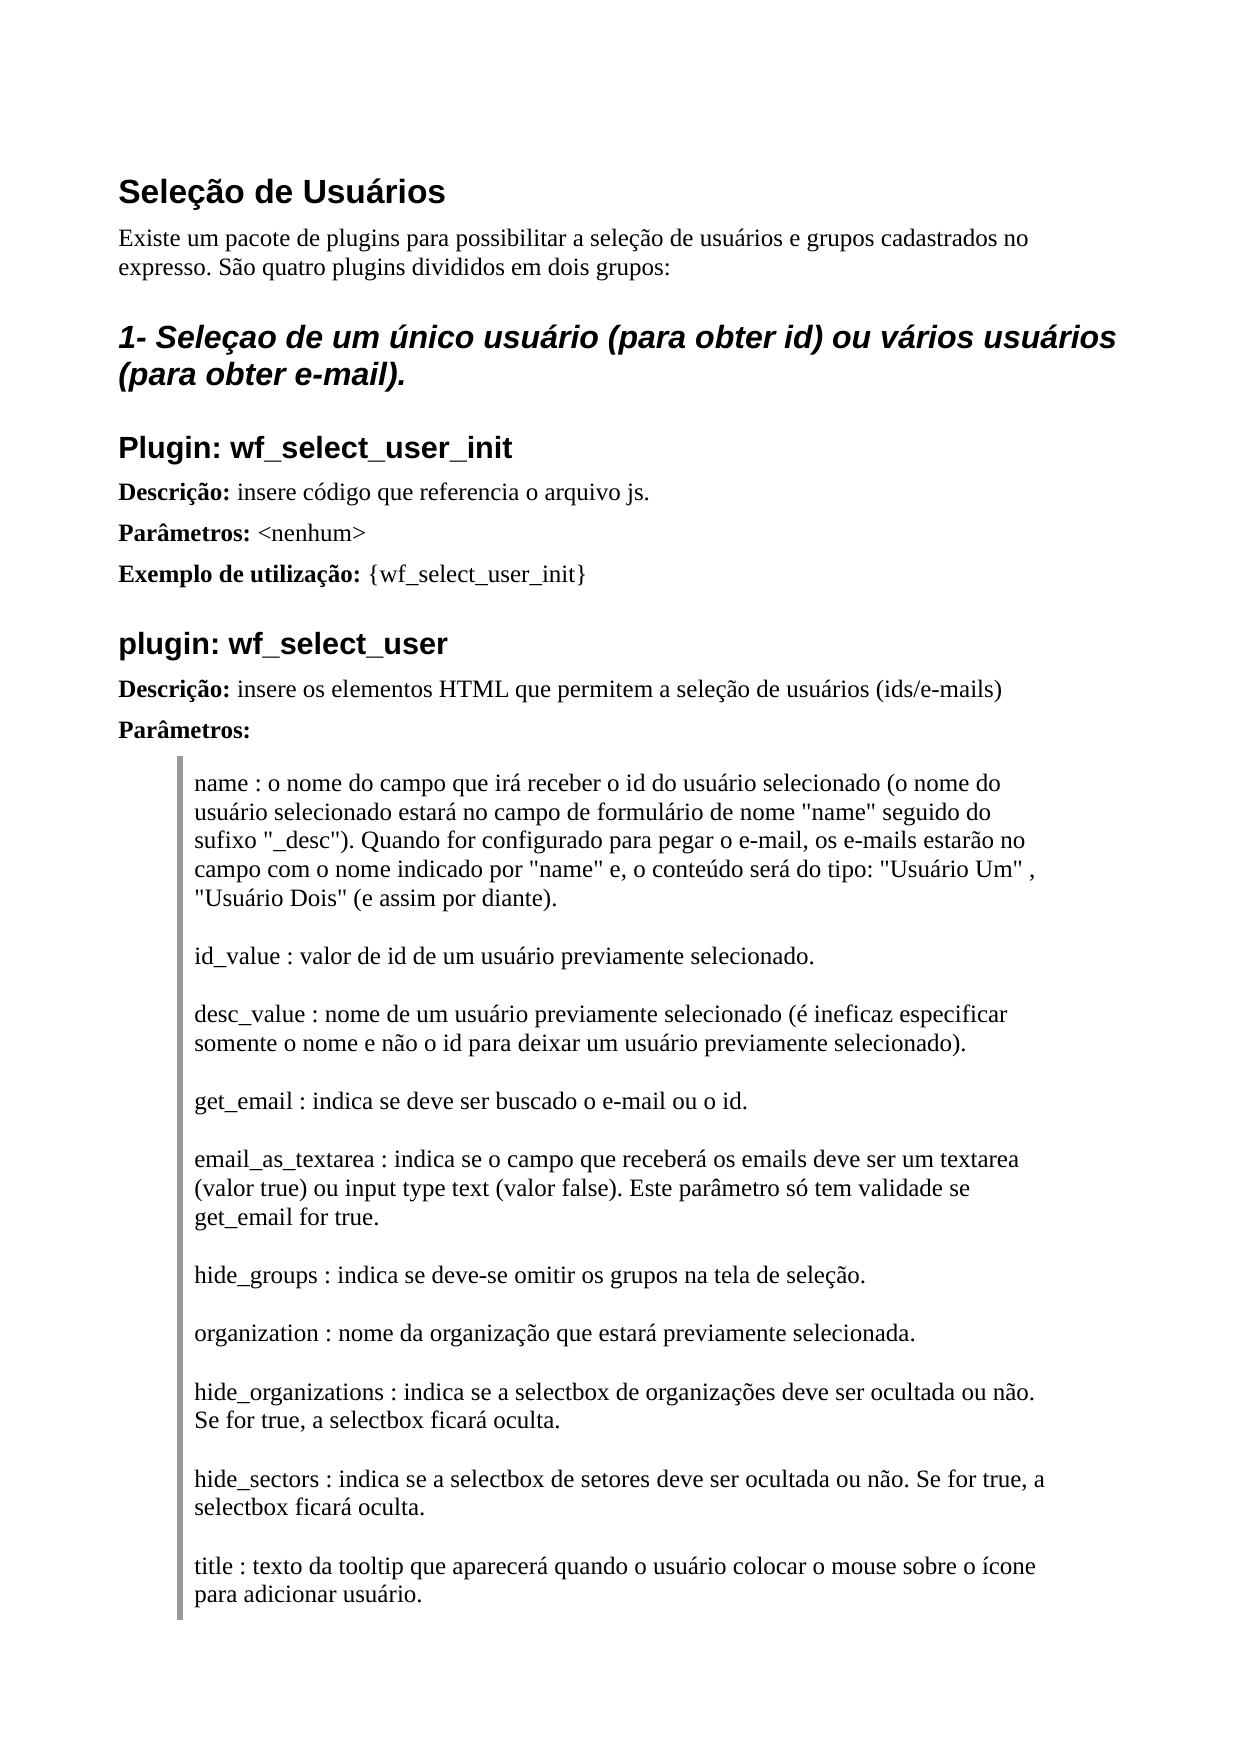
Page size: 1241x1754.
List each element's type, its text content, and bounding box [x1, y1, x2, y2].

text name : o nome do campo que irá receber o id do usuário selecionado (o nome do usuário selecionado estará no campo de formulário de nome "name" seguido do sufixo "_desc"). Quando for configurado para pegar o e-mail, os e-mails estarão no campo com o nome indicado por "name" e, o conteúdo será do tipo: "Usuário Um" , "Usuário Dois" (e assim por diante). [183, 756, 1063, 912]
text email_as_textarea : indica se o campo que receberá os emails deve ser um textarea (valor true) ou input type text (valor false). Este parâmetro só tem validade se get_email for true. [183, 1133, 1063, 1231]
text desc_value : nome de um usuário previamente selecionado (é ineficaz especificar somente o nome e não o id para deixar um usuário previamente selecionado). [183, 988, 1063, 1057]
text hide_organizations : indica se a selectbox de organizações deve ser ocultada ou não. Se for true, a selectbox ficará oculta. [183, 1365, 1063, 1434]
text id_value : valor de id de um usuário previamente selecionado. [183, 929, 1063, 970]
text get_email : indica se deve ser buscado o e-mail ou o id. [183, 1074, 1063, 1115]
text Descrição: insere código que referencia o arquivo js. [118, 477, 1122, 506]
text Existe um pacote de plugins para possibilitar a seleção de usuários e grupos cadastrados no expresso. São quatro plugins divididos em dois grupos: [118, 223, 1122, 281]
text organization : nome da organização que estará previamente selecionada. [183, 1307, 1063, 1347]
text Parâmetros: <nenhum> [118, 518, 1122, 547]
text hide_sectors : indica se a selectbox de setores deve ser ocultada ou não. Se for true, a selectbox ficará oculta. [183, 1452, 1063, 1521]
text Descrição: insere os elementos HTML que permitem a seleção de usuários (ids/e-mails) [118, 674, 1122, 702]
subtitle plugin: wf_select_user [118, 626, 1122, 661]
subtitle Plugin: wf_select_user_init [118, 429, 1122, 464]
text title : texto da tooltip que aparecerá quando o usuário colocar o mouse sobre o ícone para adicionar usuário. [183, 1539, 1063, 1620]
text Exemplo de utilização: {wf_select_user_init} [118, 559, 1122, 588]
subtitle Seleção de Usuários [118, 172, 1122, 211]
text Parâmetros: [118, 715, 1122, 744]
text hide_groups : indica se deve-se omitir os grupos na tela de seleção. [183, 1248, 1063, 1289]
subtitle 1- Seleçao de um único usuário (para obter id) ou vários usuários (para obter e-mail). [118, 318, 1122, 392]
